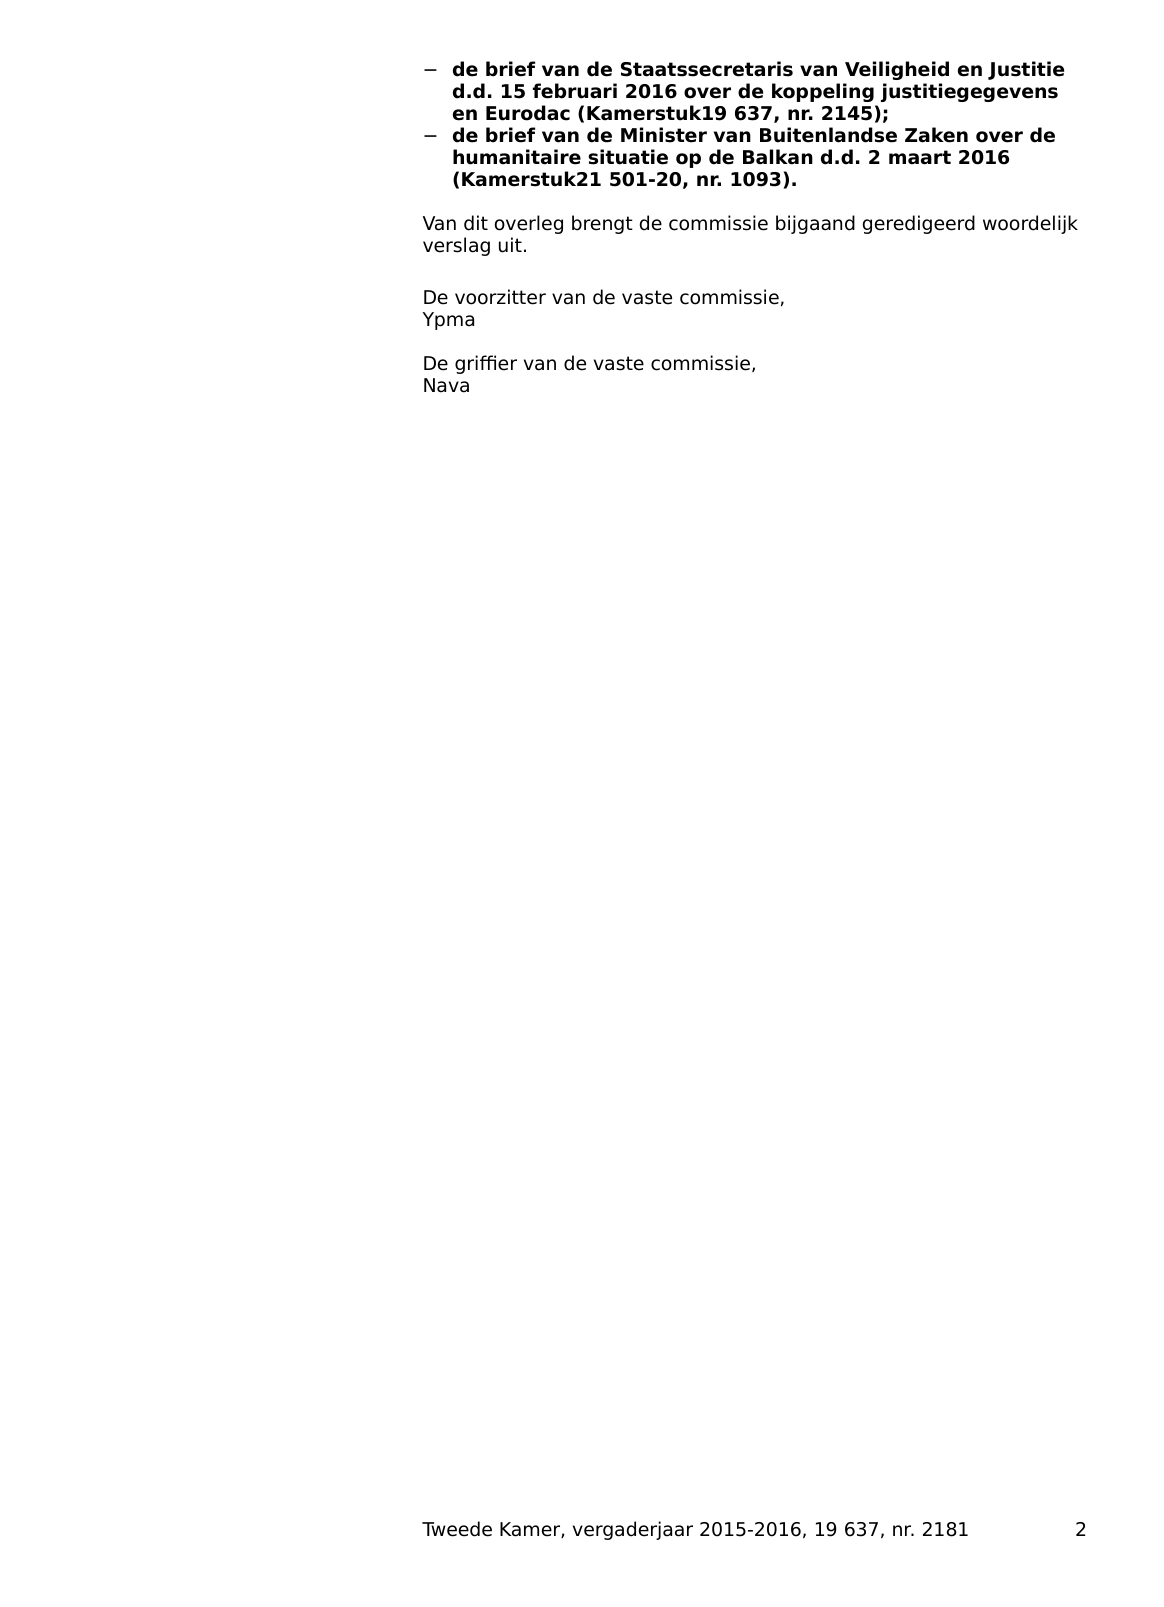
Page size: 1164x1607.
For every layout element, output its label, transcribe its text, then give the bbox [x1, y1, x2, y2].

text − de brief van de Staatssecretaris van Veiligheid en Justitie d.d. 15 februari 2016 over de koppeling justitiegegevens en Eurodac (Kamerstuk19 637, nr. 2145); [422, 59, 1087, 125]
text Van dit overleg brengt de commissie bijgaand geredigeerd woordelijk verslag uit. [422, 213, 1087, 257]
text De voorzitter van de vaste commissie, Ypma [422, 287, 1087, 331]
text − de brief van de Minister van Buitenlandse Zaken over de humanitaire situatie op de Balkan d.d. 2 maart 2016 (Kamerstuk21 501-20, nr. 1093). [422, 125, 1087, 191]
text De griffier van de vaste commissie, Nava [422, 353, 1087, 397]
